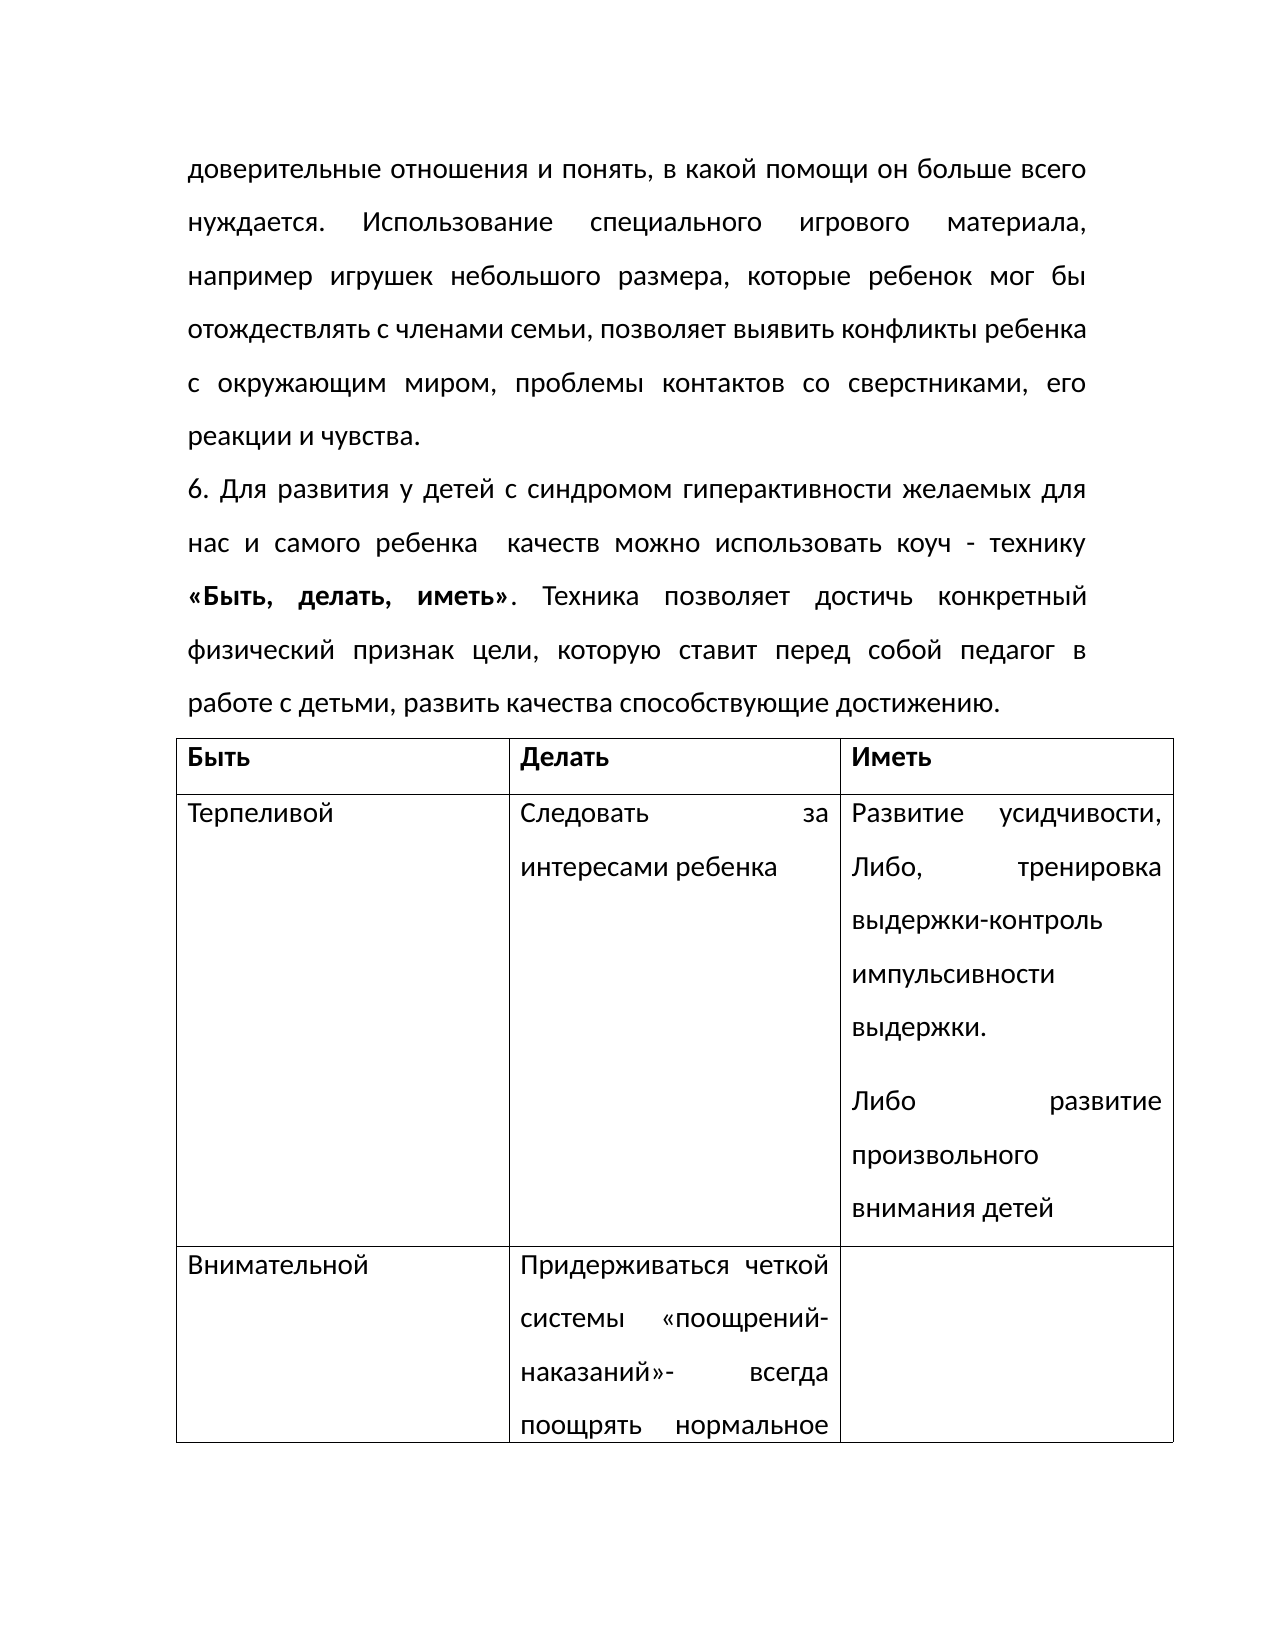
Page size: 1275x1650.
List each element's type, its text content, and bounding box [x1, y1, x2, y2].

table_cell Следовать за интересами ребенка [510, 795, 840, 1246]
table_cell Внимательной [177, 1247, 509, 1442]
text доверительные отношения и понять, в какой помощи он больше всего нуждается. Использование специального игрового материала, например игрушек небольшого размера, которые ребенок мог бы отождествлять с членами семьи, позволяет выявить конфликты ребенка с окружающим миром, проблемы контактов со сверстниками, его реакции и чувства. [187, 150, 1087, 453]
table_header Делать [510, 739, 840, 794]
table_cell Придерживаться четкой системы «поощрений-наказаний»- всегда поощрять нормальное [510, 1247, 840, 1442]
table_header Иметь [841, 739, 1173, 794]
table_cell [841, 1247, 1173, 1442]
text 6. Для развития у детей с синдромом гиперактивности желаемых для нас и самого ребенка качеств можно использовать коуч - технику «Быть, делать, иметь». Техника позволяет достичь конкретный физический признак цели, которую ставит перед собой педагог в работе с детьми, развить качества способствующие достижению. [187, 471, 1087, 720]
table_cell Развитие усидчивости, Либо, тренировка выдержки-контроль импульсивности выдержки. Либо развитие произвольного внимания детей [841, 795, 1173, 1246]
table_cell Терпеливой [177, 795, 509, 1246]
table_header Быть [177, 739, 509, 794]
